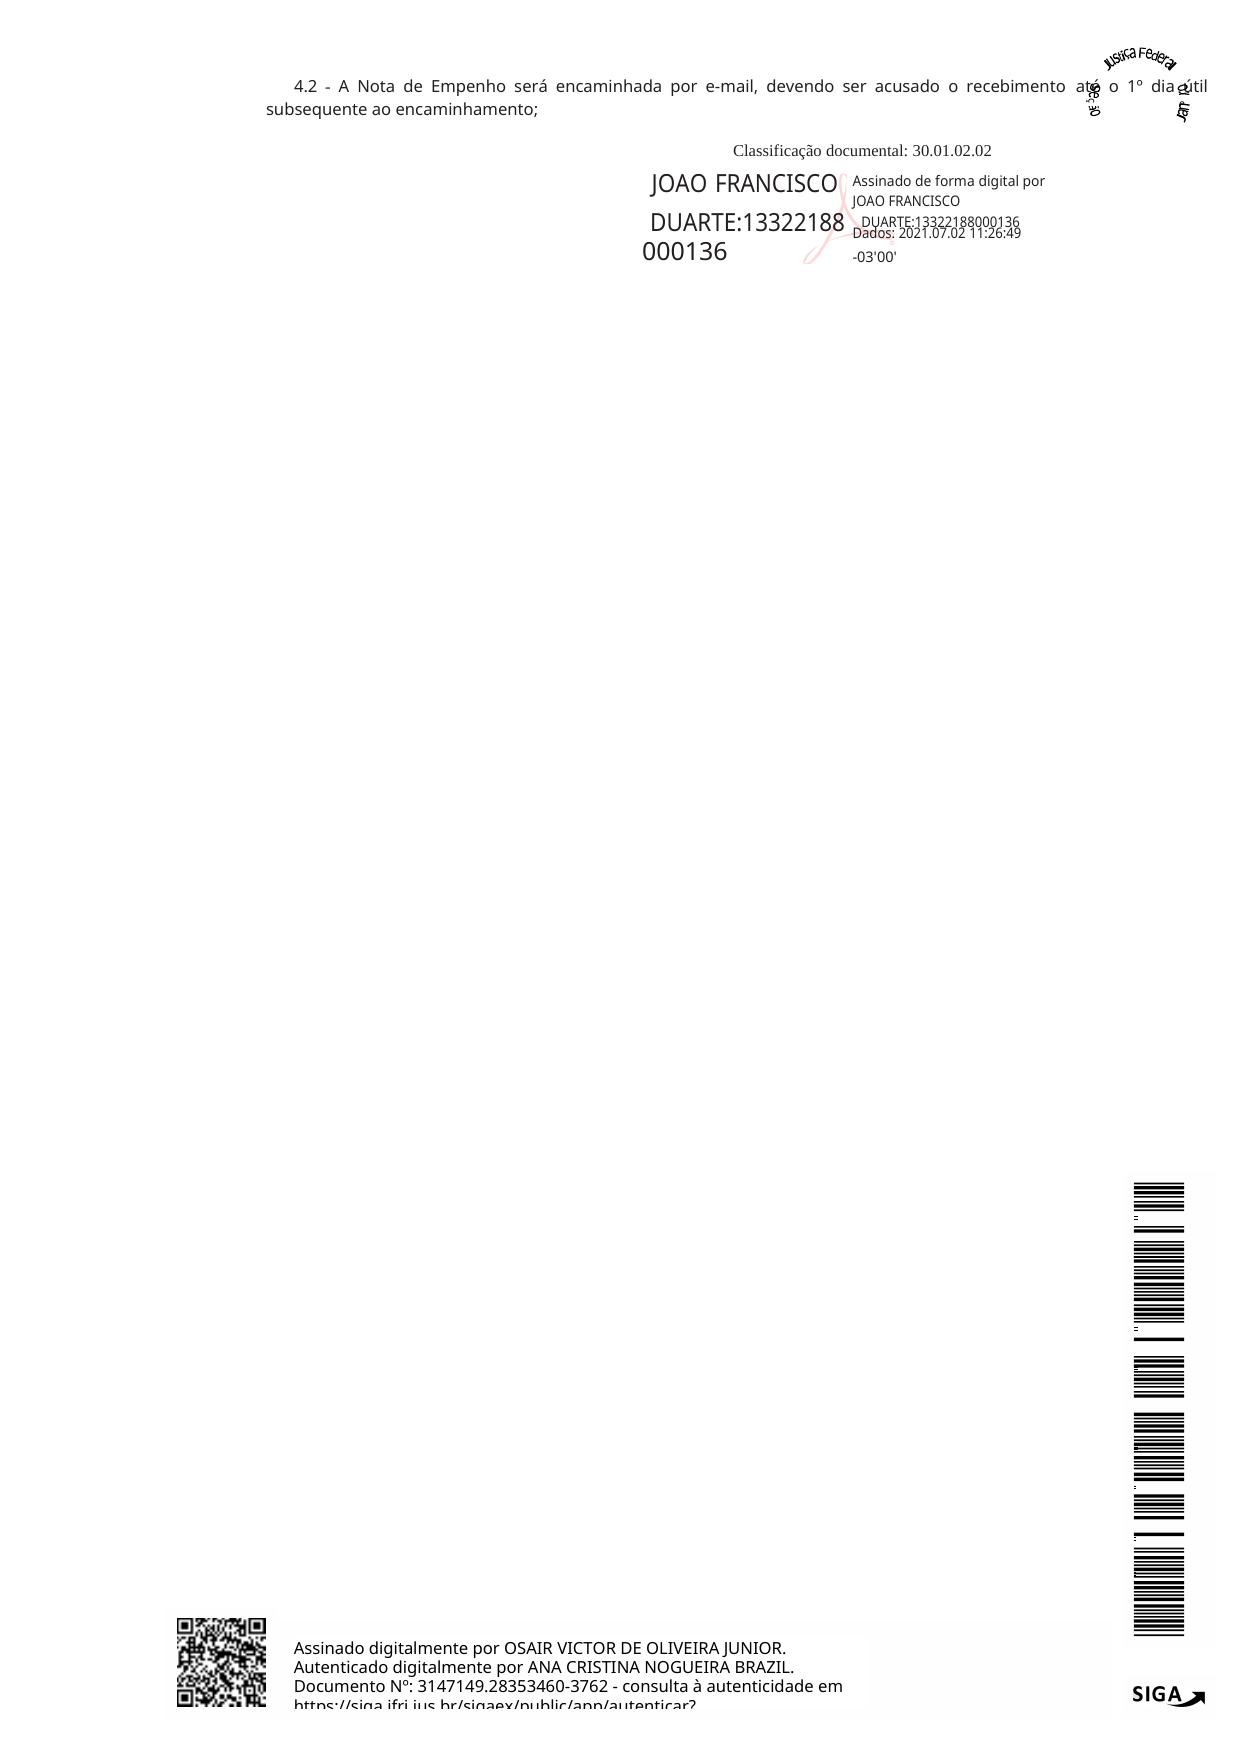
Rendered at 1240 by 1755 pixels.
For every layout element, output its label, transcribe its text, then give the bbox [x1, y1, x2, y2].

subtitle 000136 [175, 241, 728, 265]
text Assinado de forma digital por JOAO FRANCISCO [852, 171, 1059, 210]
text DUARTE:13322188 DUARTE:13322188000136 [849, 210, 1208, 232]
text e [1179, 97, 1193, 105]
subtitle JOAO FRANCISCO [175, 165, 838, 199]
list - A Nota de Empenho será encaminhada por e-mail, devendo ser acusado o recebimento até o 1º dia útil subsequente ao encaminhamento; [235, 75, 1208, 121]
text -03'00' [852, 247, 1208, 267]
text ç [1085, 98, 1099, 106]
text Classificação documental: 30.01.02.02 [733, 141, 1208, 160]
text Dados: 2021.07.02 11:26:49 [893, 232, 1208, 241]
text DUARTE:13322188 DUARTE:13322188000136 [650, 210, 839, 232]
